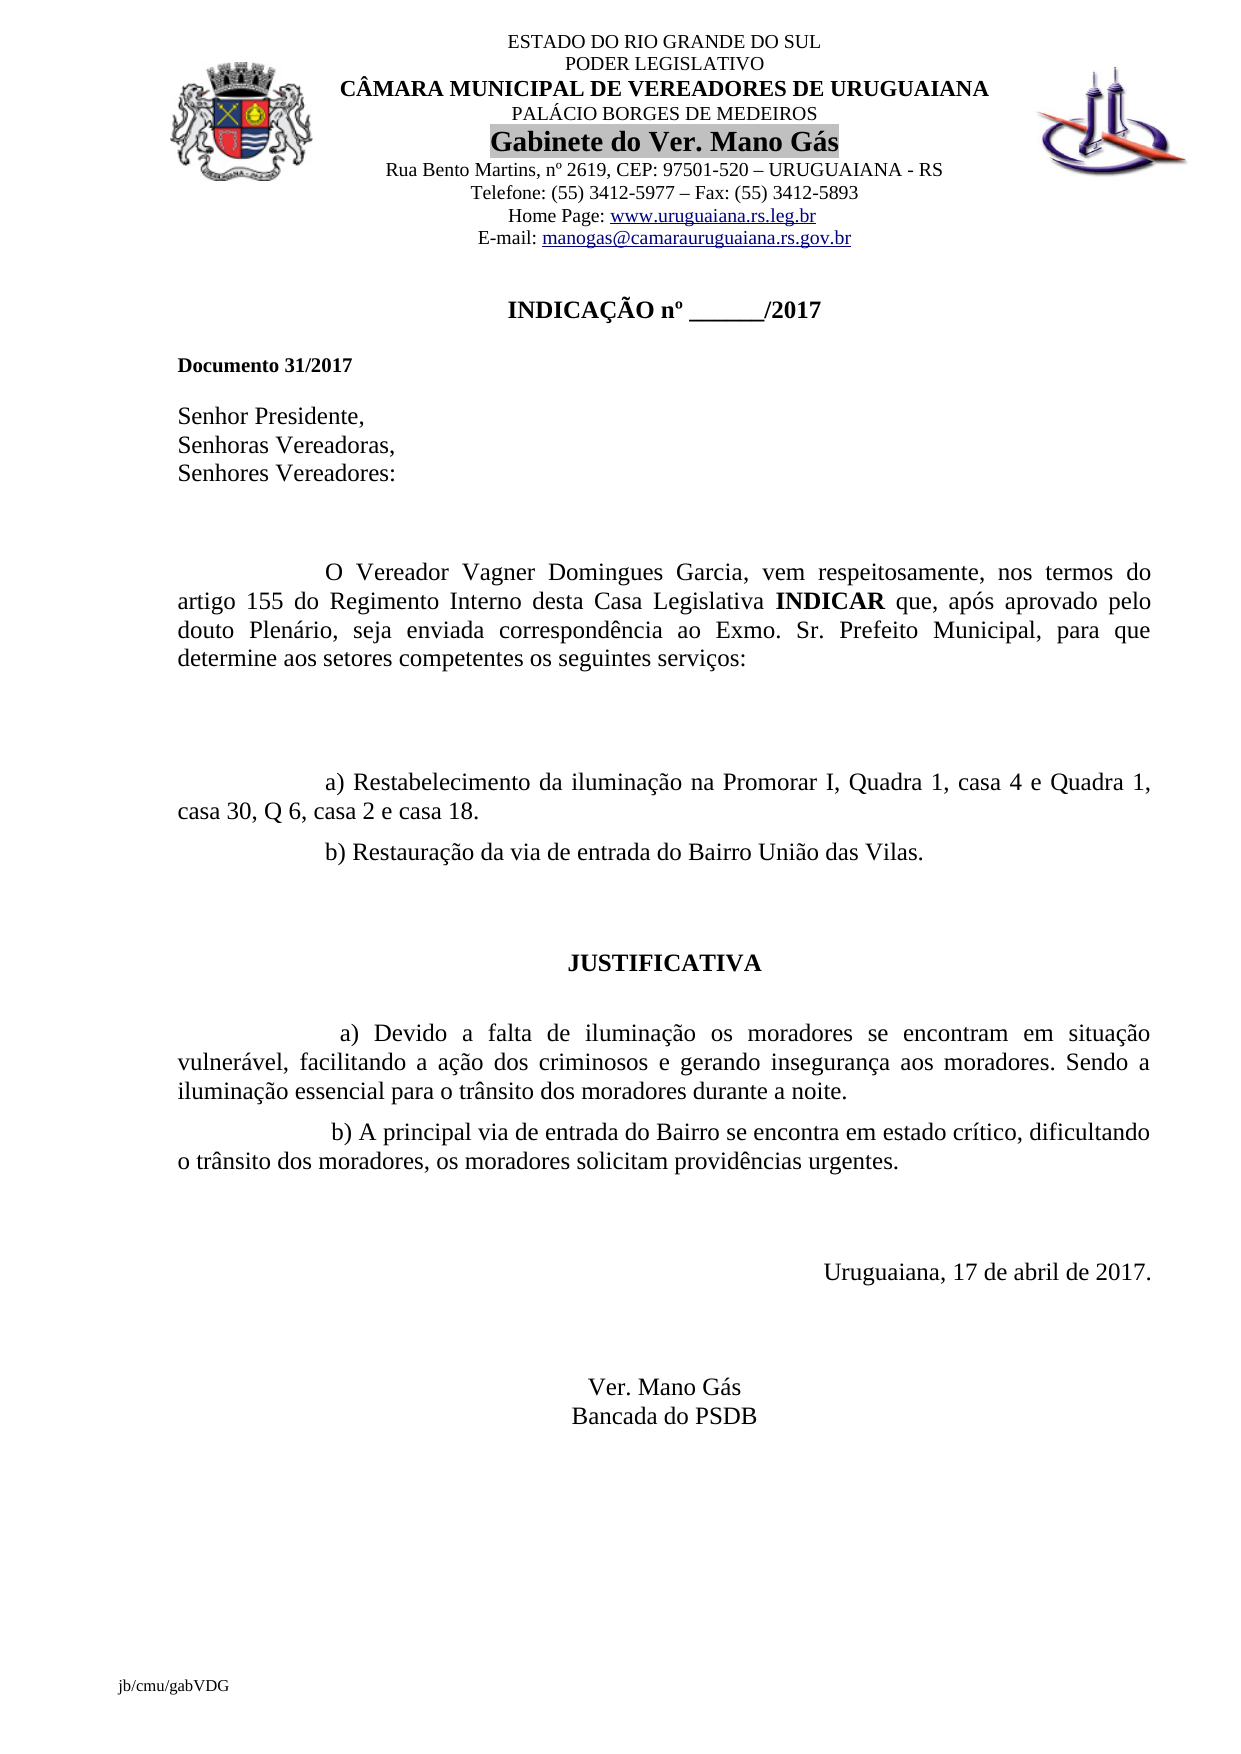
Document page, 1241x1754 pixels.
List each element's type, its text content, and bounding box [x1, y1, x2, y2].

picture [170, 62, 313, 181]
text b) Restauração da via de entrada do Bairro União das Vilas. [177, 837, 1152, 866]
picture [1032, 62, 1189, 181]
text Senhor Presidente, [177, 401, 1152, 430]
text Senhores Vereadores: [177, 458, 1152, 487]
text Senhoras Vereadoras, [177, 430, 1152, 458]
text Documento 31/2017 [177, 353, 1152, 377]
text Ver. Mano Gás [177, 1372, 1152, 1401]
text O Vereador Vagner Domingues Garcia, vem respeitosamente, nos termos do artigo 155 do Regimento Interno desta Casa Legislativa INDICAR que, após aprovado pelo douto Plenário, seja enviada correspondência ao Exmo. Sr. Prefeito Municipal, para que determine aos setores competentes os seguintes serviços: [177, 557, 1152, 672]
text a) Devido a falta de iluminação os moradores se encontram em situação vulnerável, facilitando a ação dos criminosos e gerando insegurança aos moradores. Sendo a iluminação essencial para o trânsito dos moradores durante a noite. [177, 1018, 1152, 1105]
text INDICAÇÃO nº ______/2017 [177, 295, 1152, 324]
text JUSTIFICATIVA [177, 948, 1152, 977]
text a) Restabelecimento da iluminação na Promorar I, Quadra 1, casa 4 e Quadra 1, casa 30, Q 6, casa 2 e casa 18. [177, 767, 1152, 825]
text Bancada do PSDB [177, 1401, 1152, 1430]
text b) A principal via de entrada do Bairro se encontra em estado crítico, dificultando o trânsito dos moradores, os moradores solicitam providências urgentes. [177, 1117, 1152, 1175]
text Uruguaiana, 17 de abril de 2017. [177, 1257, 1152, 1286]
